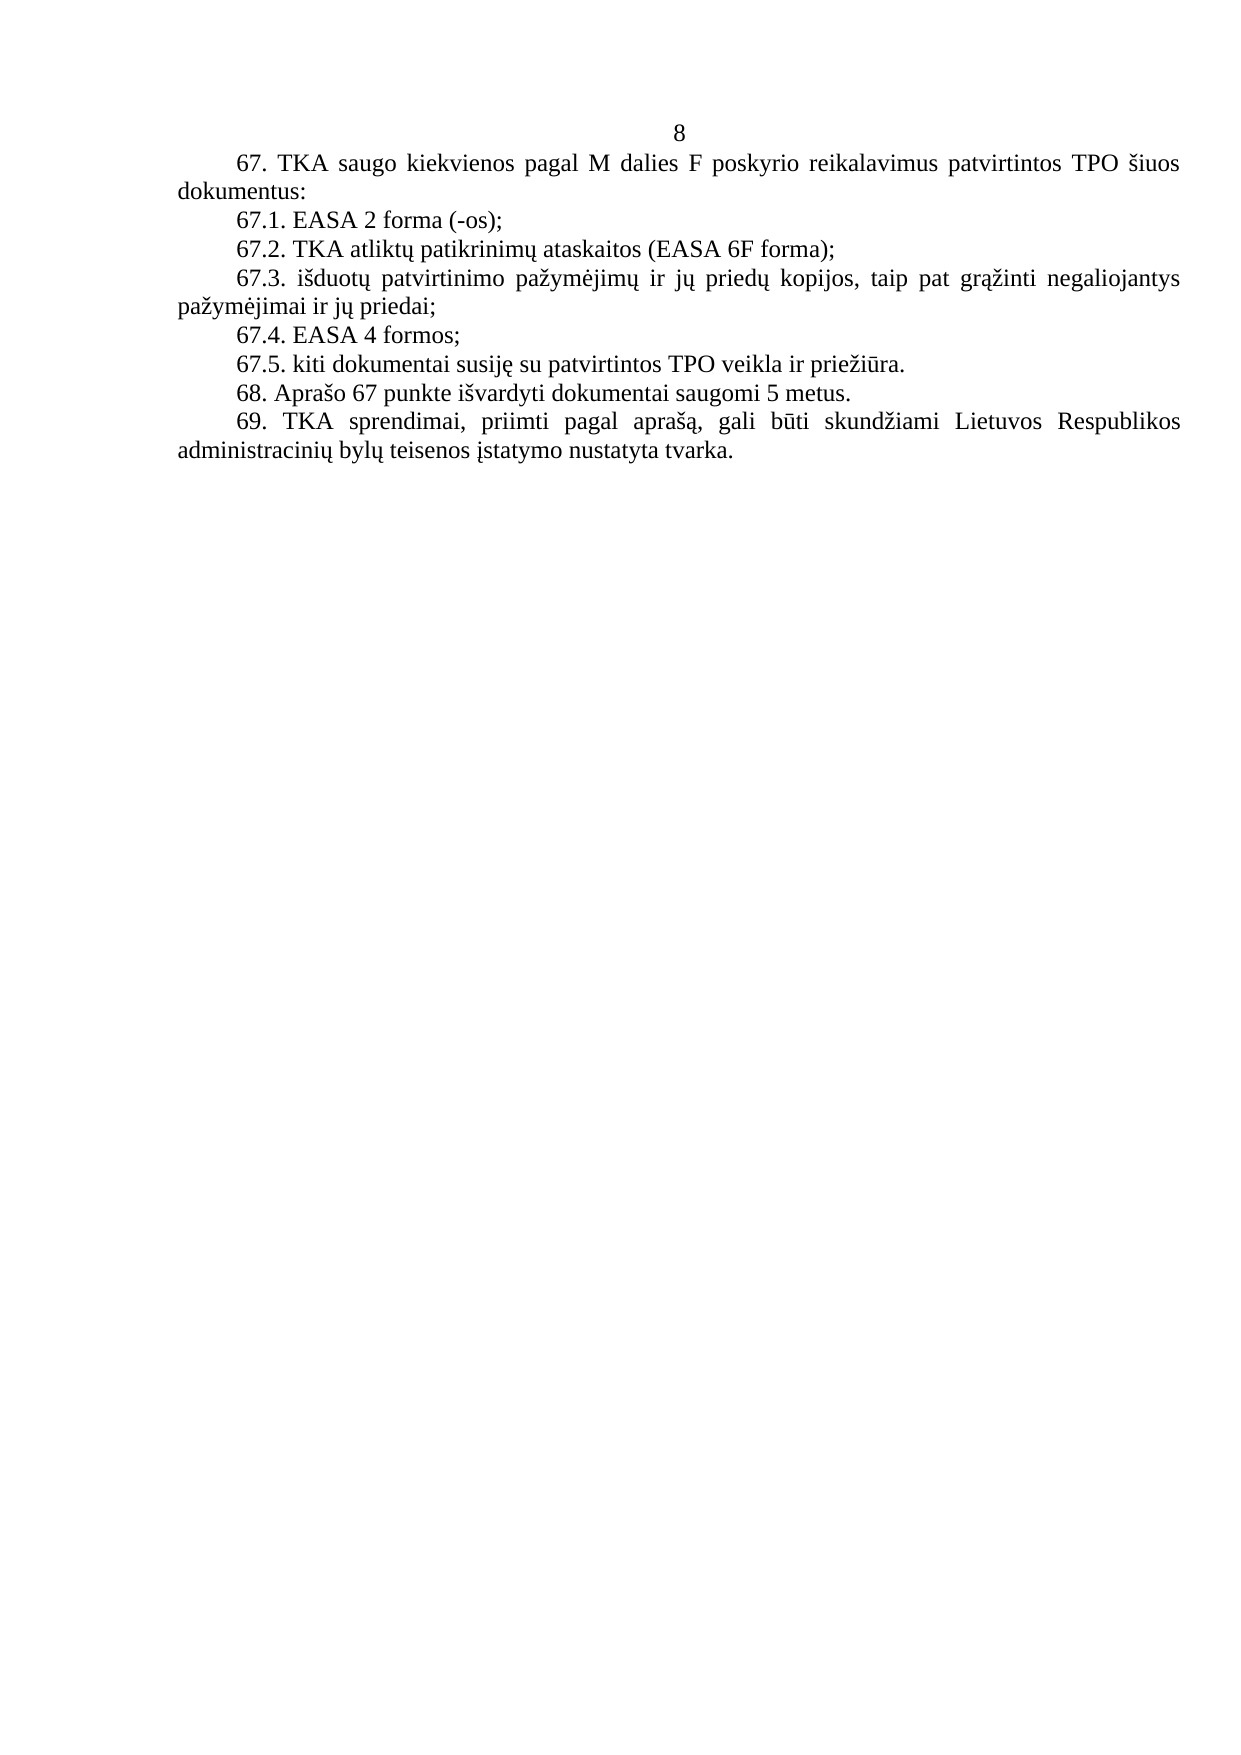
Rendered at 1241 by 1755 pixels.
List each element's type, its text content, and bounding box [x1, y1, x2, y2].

text 67.2. TKA atliktų patikrinimų ataskaitos (EASA 6F forma); [177, 234, 1181, 263]
text 67.4. EASA 4 formos; [177, 320, 1181, 349]
text 69. TKA sprendimai, priimti pagal aprašą, gali būti skundžiami Lietuvos Respublikos administracinių bylų teisenos įstatymo nustatyta tvarka. [177, 406, 1181, 464]
text 67.1. EASA 2 forma (-os); [177, 205, 1181, 234]
text 67.3. išduotų patvirtinimo pažymėjimų ir jų priedų kopijos, taip pat grąžinti negaliojantys pažymėjimai ir jų priedai; [177, 263, 1181, 320]
text 68. Aprašo 67 punkte išvardyti dokumentai saugomi 5 metus. [177, 378, 1181, 406]
text 67.5. kiti dokumentai susiję su patvirtintos TPO veikla ir priežiūra. [177, 349, 1181, 378]
text 67. TKA saugo kiekvienos pagal M dalies F poskyrio reikalavimus patvirtintos TPO šiuos dokumentus: [177, 148, 1181, 205]
